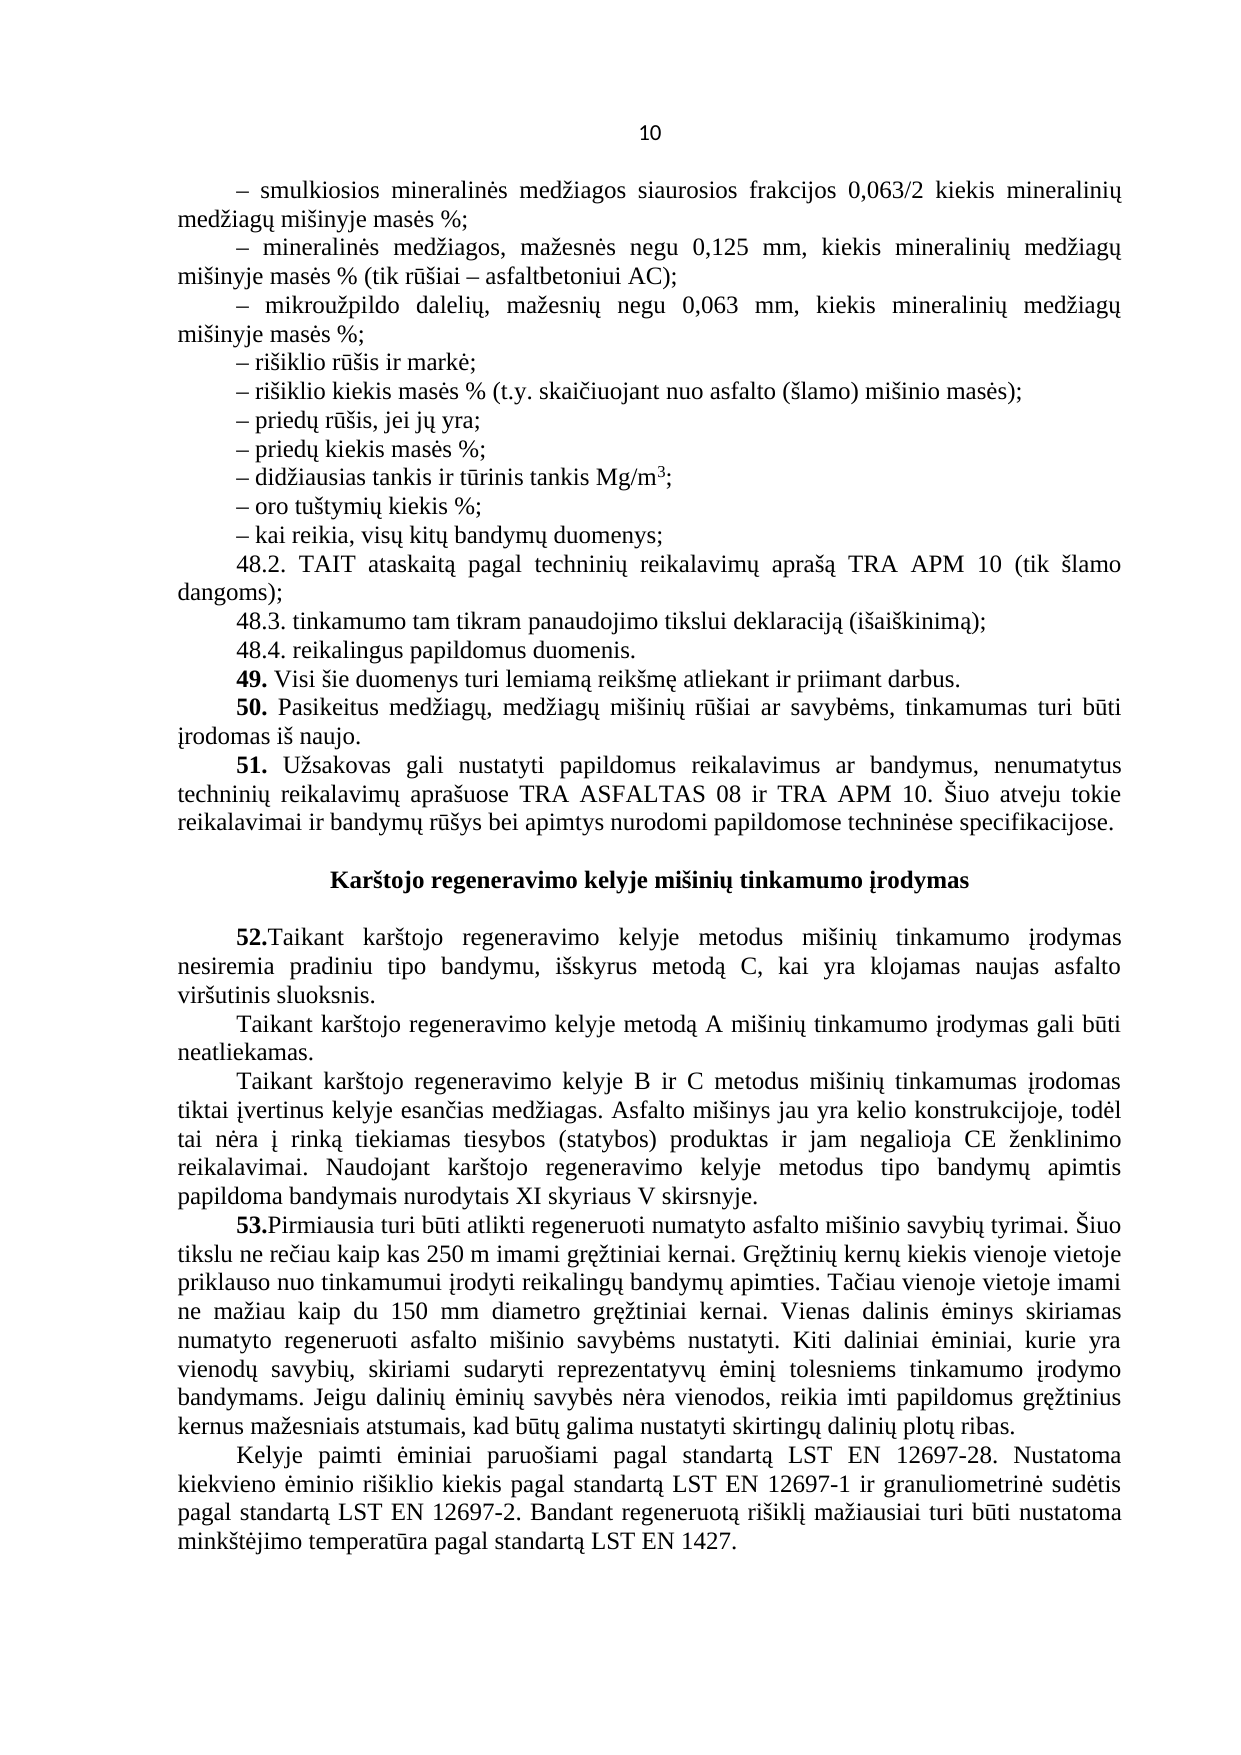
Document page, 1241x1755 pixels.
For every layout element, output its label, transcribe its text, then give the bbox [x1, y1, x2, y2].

text – mikroužpildo dalelių, mažesnių negu 0,063 mm, kiekis mineralinių medžiagų mišinyje masės %; [177, 290, 1122, 347]
text – mineralinės medžiagos, mažesnės negu 0,125 mm, kiekis mineralinių medžiagų mišinyje masės % (tik rūšiai – asfaltbetoniui AC); [177, 232, 1122, 290]
text – rišiklio kiekis masės % (t.y. skaičiuojant nuo asfalto (šlamo) mišinio masės); [177, 376, 1122, 405]
text – kai reikia, visų kitų bandymų duomenys; [177, 520, 1122, 549]
text Taikant karštojo regeneravimo kelyje B ir C metodus mišinių tinkamumas įrodomas tiktai įvertinus kelyje esančias medžiagas. Asfalto mišinys jau yra kelio konstrukcijoje, todėl tai nėra į rinką tiekiamas tiesybos (statybos) produktas ir jam negalioja CE ženklinimo reikalavimai. Naudojant karštojo regeneravimo kelyje metodus tipo bandymų apimtis papildoma bandymais nurodytais XI skyriaus V skirsnyje. [177, 1066, 1122, 1210]
text – oro tuštymių kiekis %; [177, 491, 1122, 520]
text 51. Užsakovas gali nustatyti papildomus reikalavimus ar bandymus, nenumatytus techninių reikalavimų aprašuose TRA ASFALTAS 08 ir TRA APM 10. Šiuo atveju tokie reikalavimai ir bandymų rūšys bei apimtys nurodomi papildomose techninėse specifikacijose. [177, 750, 1122, 836]
text 48.3. tinkamumo tam tikram panaudojimo tikslui deklaraciją (išaiškinimą); [177, 606, 1122, 635]
text Taikant karštojo regeneravimo kelyje metodą A mišinių tinkamumo įrodymas gali būti neatliekamas. [177, 1009, 1122, 1066]
text – priedų rūšis, jei jų yra; [177, 405, 1122, 434]
text – didžiausias tankis ir tūrinis tankis Mg/m3; [177, 462, 1122, 491]
text 52.Taikant karštojo regeneravimo kelyje metodus mišinių tinkamumo įrodymas nesiremia pradiniu tipo bandymu, išskyrus metodą C, kai yra klojamas naujas asfalto viršutinis sluoksnis. [177, 922, 1122, 1009]
text – rišiklio rūšis ir markė; [177, 347, 1122, 376]
text – smulkiosios mineralinės medžiagos siaurosios frakcijos 0,063/2 kiekis mineralinių medžiagų mišinyje masės %; [177, 175, 1122, 232]
text 49. Visi šie duomenys turi lemiamą reikšmę atliekant ir priimant darbus. [177, 664, 1122, 692]
text 48.2. TAIT ataskaitą pagal techninių reikalavimų aprašą TRA APM 10 (tik šlamo dangoms); [177, 549, 1122, 606]
text 53.Pirmiausia turi būti atlikti regeneruoti numatyto asfalto mišinio savybių tyrimai. Šiuo tikslu ne rečiau kaip kas 250 m imami gręžtiniai kernai. Gręžtinių kernų kiekis vienoje vietoje priklauso nuo tinkamumui įrodyti reikalingų bandymų apimties. Tačiau vienoje vietoje imami ne mažiau kaip du 150 mm diametro gręžtiniai kernai. Vienas dalinis ėminys skiriamas numatyto regeneruoti asfalto mišinio savybėms nustatyti. Kiti daliniai ėminiai, kurie yra vienodų savybių, skiriami sudaryti reprezentatyvų ėminį tolesniems tinkamumo įrodymo bandymams. Jeigu dalinių ėminių savybės nėra vienodos, reikia imti papildomus gręžtinius kernus mažesniais atstumais, kad būtų galima nustatyti skirtingų dalinių plotų ribas. [177, 1210, 1122, 1440]
text 48.4. reikalingus papildomus duomenis. [177, 635, 1122, 664]
text – priedų kiekis masės %; [177, 434, 1122, 462]
text 50. Pasikeitus medžiagų, medžiagų mišinių rūšiai ar savybėms, tinkamumas turi būti įrodomas iš naujo. [177, 692, 1122, 750]
text Kelyje paimti ėminiai paruošiami pagal standartą LST EN 12697-28. Nustatoma kiekvieno ėminio rišiklio kiekis pagal standartą LST EN 12697-1 ir granuliometrinė sudėtis pagal standartą LST EN 12697-2. Bandant regeneruotą rišiklį mažiausiai turi būti nustatoma minkštėjimo temperatūra pagal standartą LST EN 1427. [177, 1440, 1122, 1555]
text Karštojo regeneravimo kelyje mišinių tinkamumo įrodymas [177, 865, 1122, 894]
